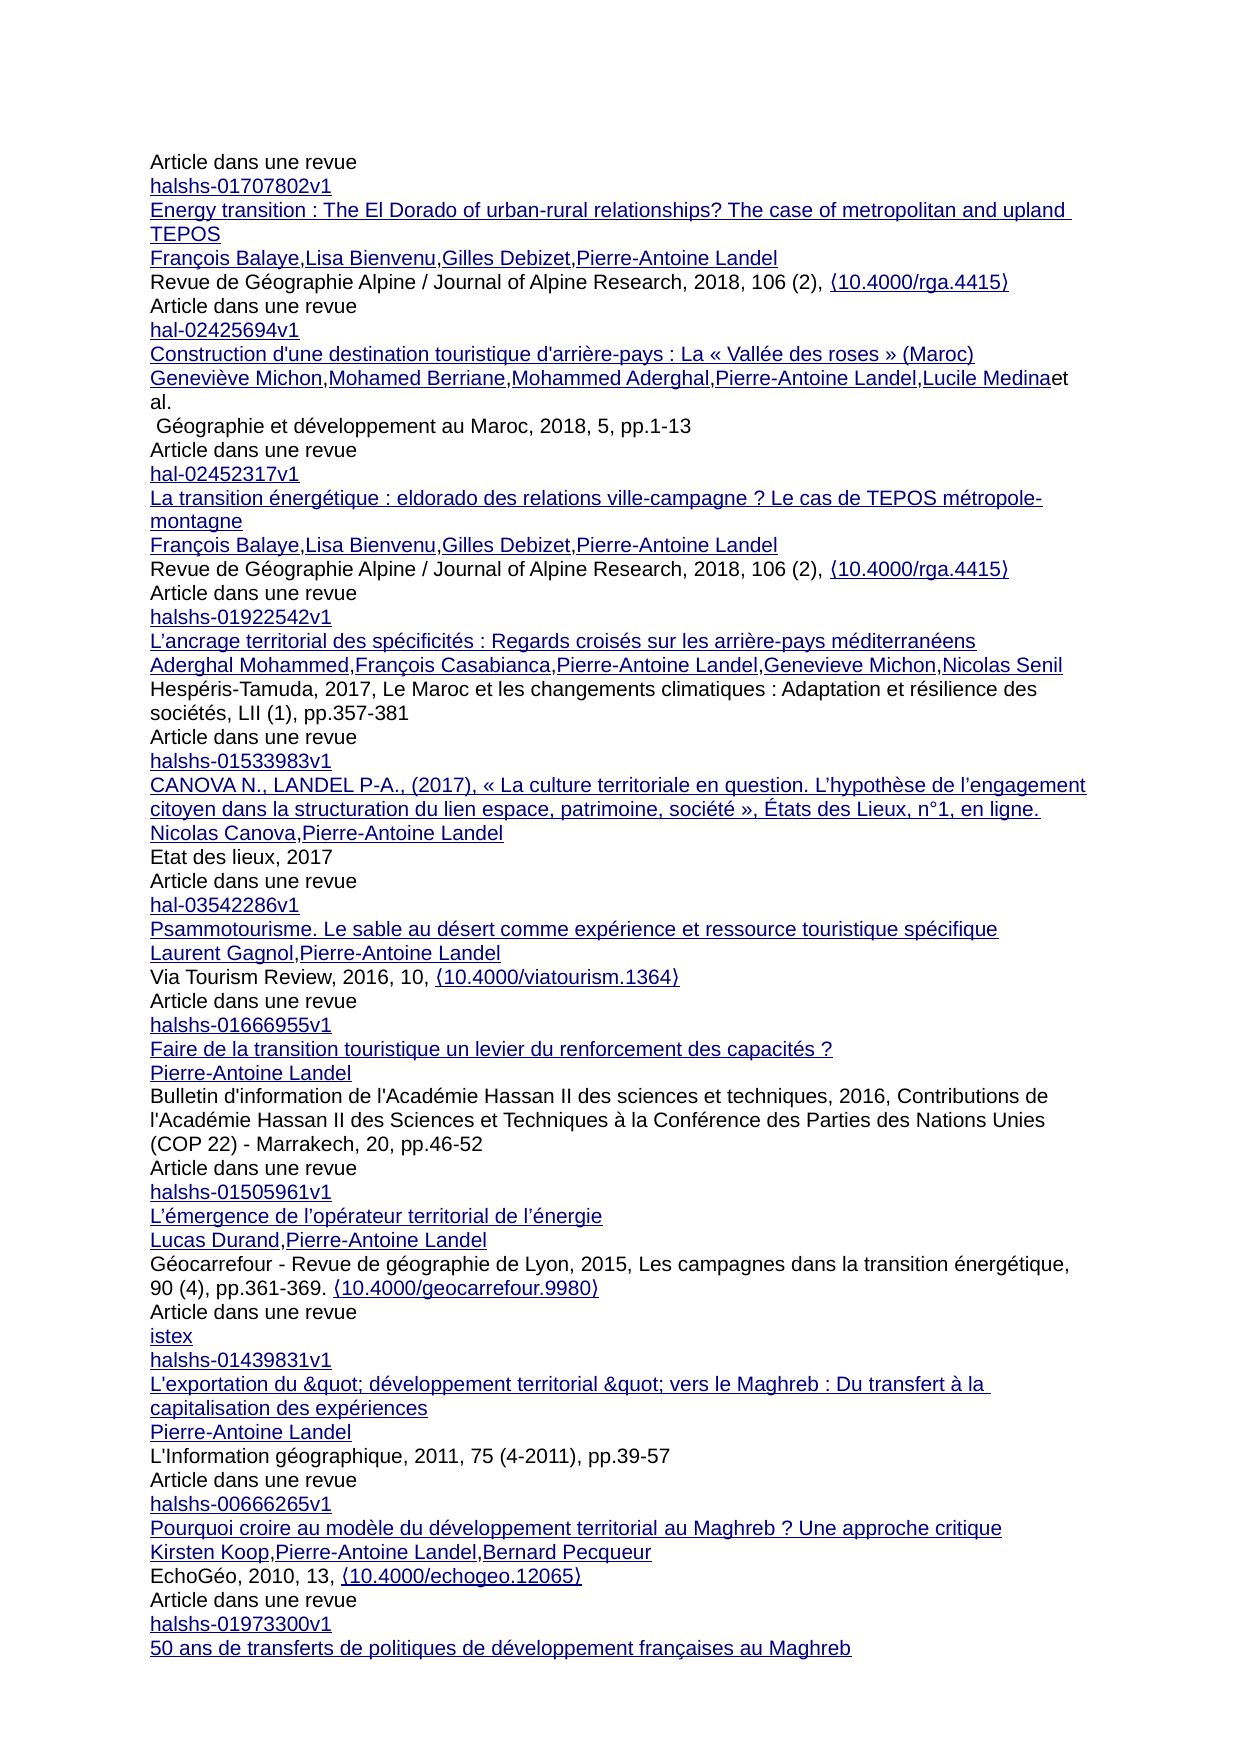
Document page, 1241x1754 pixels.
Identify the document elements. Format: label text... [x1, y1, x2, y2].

table_cell Article dans une revue halshs-01707802v1 [150, 150, 1090, 198]
table_cell L’ancrage territorial des spécificités : Regards croisés sur les arrière-pays méditerranéens Aderghal Mohammed,François Casabianca,Pierre-Antoine Landel,Genevieve Michon,Nicolas Senil Hespéris-Tamuda, 2017, Le Maroc et les changements climatiques : Adaptation et résilience des sociétés, LII (1), pp.357-381 Article dans une revue halshs-01533983v1 [150, 629, 1090, 773]
table_cell Faire de la transition touristique un levier du renforcement des capacités ? Pierre-Antoine Landel Bulletin d'information de l'Académie Hassan II des sciences et techniques, 2016, Contributions de l'Académie Hassan II des Sciences et Techniques à la Conférence des Parties des Nations Unies (COP 22) - Marrakech, 20, pp.46-52 Article dans une revue halshs-01505961v1 [150, 1036, 1090, 1204]
table_cell Construction d'une destination touristique d'arrière-pays : La « Vallée des roses » (Maroc) Geneviève Michon,Mohamed Berriane,Mohammed Aderghal,Pierre-Antoine Landel,Lucile Medinaet al. Géographie et développement au Maroc, 2018, 5, pp.1-13 Article dans une revue hal-02452317v1 [150, 342, 1090, 485]
table_cell CANOVA N., LANDEL P-A., (2017), « La culture territoriale en question. L’hypothèse de l’engagement citoyen dans la structuration du lien espace, patrimoine, société », États des Lieux, n°1, en ligne. Nicolas Canova,Pierre-Antoine Landel Etat des lieux, 2017 Article dans une revue hal-03542286v1 [150, 773, 1090, 917]
table_cell Pourquoi croire au modèle du développement territorial au Maghreb ? Une approche critique Kirsten Koop,Pierre-Antoine Landel,Bernard Pecqueur EchoGéo, 2010, 13, ⟨10.4000/echogeo.12065⟩ Article dans une revue halshs-01973300v1 [150, 1516, 1090, 1635]
table_cell Psammotourisme. Le sable au désert comme expérience et ressource touristique spécifique Laurent Gagnol,Pierre-Antoine Landel Via Tourism Review, 2016, 10, ⟨10.4000/viatourism.1364⟩ Article dans une revue halshs-01666955v1 [150, 917, 1090, 1036]
table_cell Energy transition : The El Dorado of urban-rural relationships? The case of metropolitan and upland TEPOS François Balaye,Lisa Bienvenu,Gilles Debizet,Pierre-Antoine Landel Revue de Géographie Alpine / Journal of Alpine Research, 2018, 106 (2), ⟨10.4000/rga.4415⟩ Article dans une revue hal-02425694v1 [150, 198, 1090, 342]
table_cell L'exportation du &quot; développement territorial &quot; vers le Maghreb : Du transfert à la capitalisation des expériences Pierre-Antoine Landel L'Information géographique, 2011, 75 (4-2011), pp.39-57 Article dans une revue halshs-00666265v1 [150, 1372, 1090, 1516]
table_cell L’émergence de l’opérateur territorial de l’énergie Lucas Durand,Pierre-Antoine Landel Géocarrefour - Revue de géographie de Lyon, 2015, Les campagnes dans la transition énergétique, 90 (4), pp.361-369. ⟨10.4000/geocarrefour.9980⟩ Article dans une revue istex halshs-01439831v1 [150, 1204, 1090, 1372]
table_cell 50 ans de transferts de politiques de développement françaises au Maghreb [150, 1635, 1090, 1659]
table_cell La transition énergétique : eldorado des relations ville-campagne ? Le cas de TEPOS métropole-montagne François Balaye,Lisa Bienvenu,Gilles Debizet,Pierre-Antoine Landel Revue de Géographie Alpine / Journal of Alpine Research, 2018, 106 (2), ⟨10.4000/rga.4415⟩ Article dans une revue halshs-01922542v1 [150, 485, 1090, 629]
